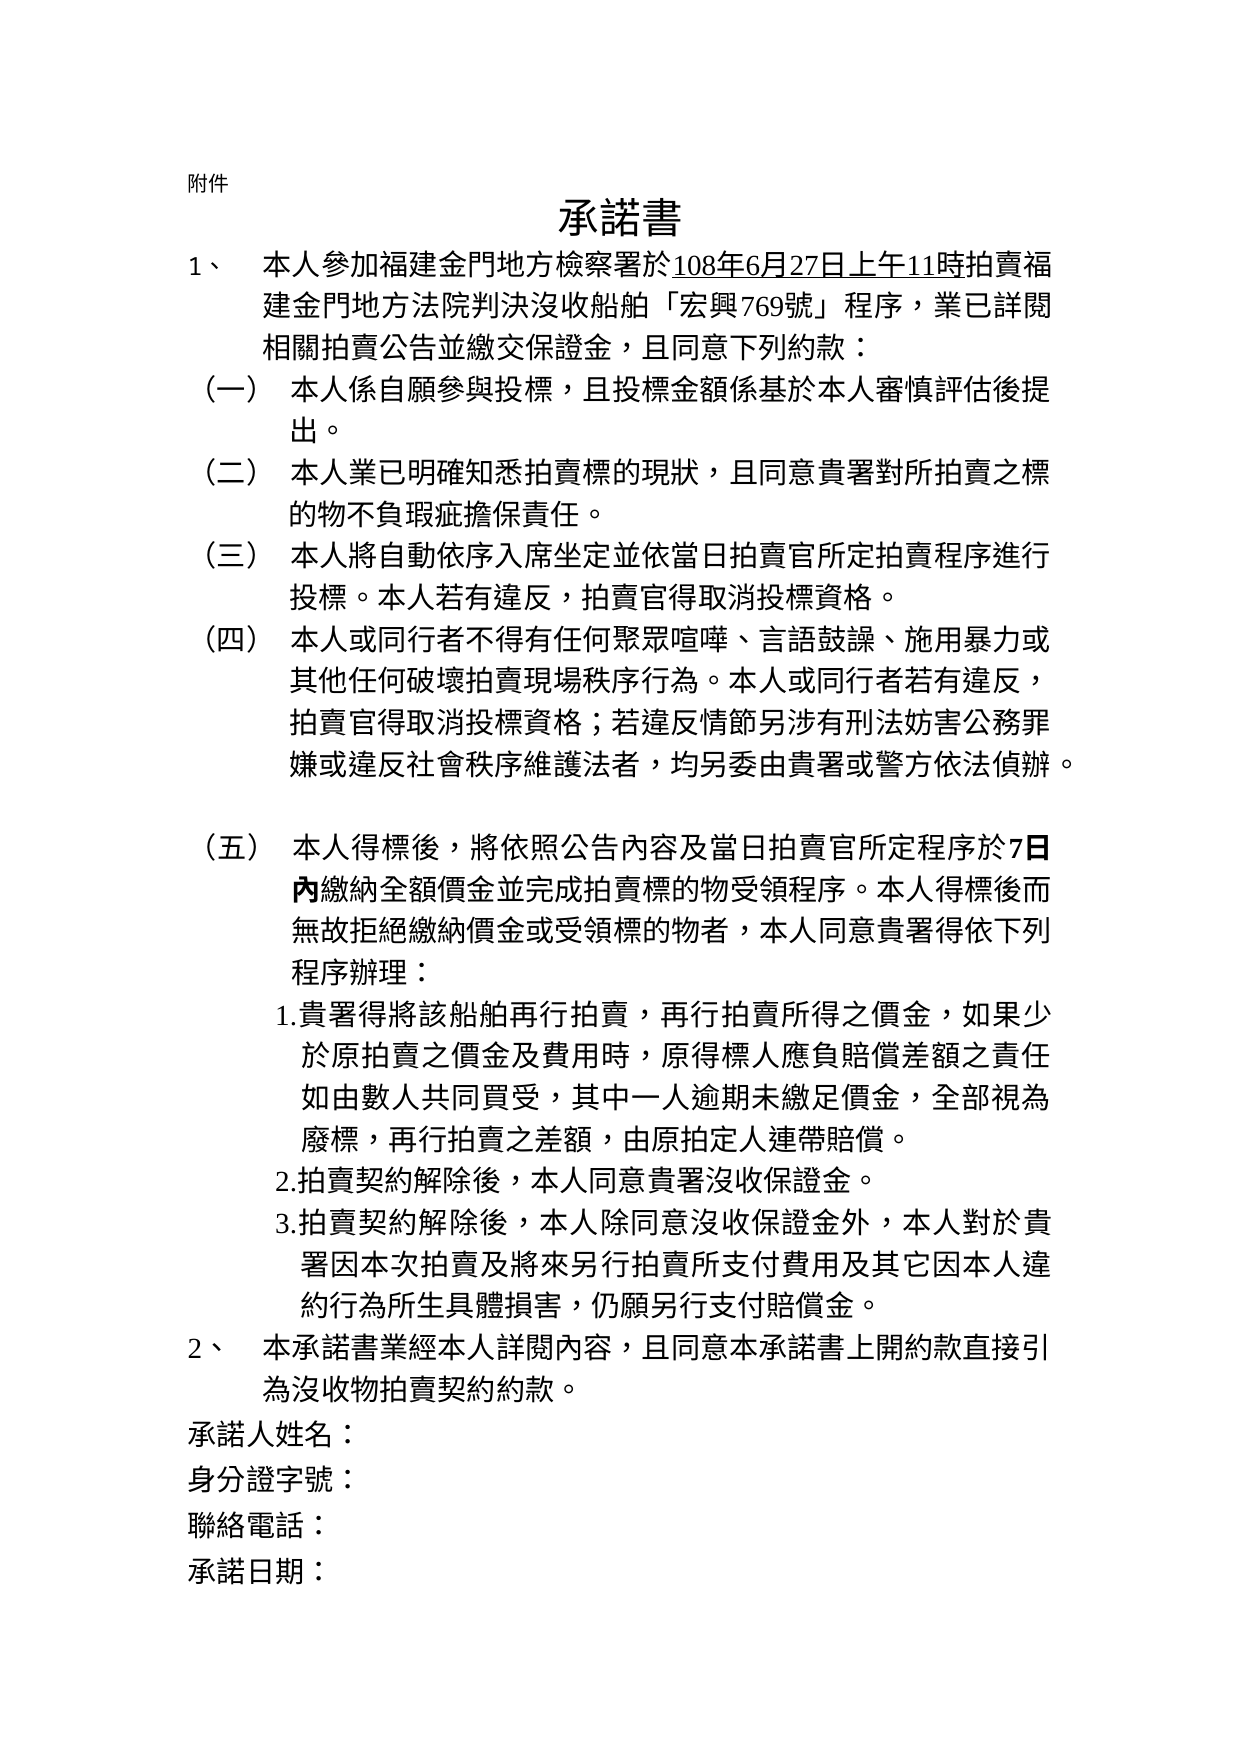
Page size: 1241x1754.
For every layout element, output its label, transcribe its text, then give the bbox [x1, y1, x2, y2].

text （三） 本人將自動依序入席坐定並依當日拍賣官所定拍賣程序進行投標。本人若有違反，拍賣官得取消投標資格。 [187, 533, 1053, 617]
text 1.貴署得將該船舶再行拍賣，再行拍賣所得之價金，如果少於原拍賣之價金及費用時，原得標人應負賠償差額之責任。如由數人共同買受，其中一人逾期未繳足價金，全部視為廢標，再行拍賣之差額，由原拍定人連帶賠償。 [275, 992, 1053, 1158]
text （四） 本人或同行者不得有任何聚眾喧嘩、言語鼓譟、施用暴力或其他任何破壞拍賣現場秩序行為。本人或同行者若有違反，拍賣官得取消投標資格；若違反情節另涉有刑法妨害公務罪嫌或違反社會秩序維護法者，均另委由貴署或警方依法偵辦。 [187, 617, 1053, 825]
text 承諾日期： [187, 1546, 1053, 1592]
list 本承諾書業經本人詳閱內容，且同意本承諾書上開約款直接引為沒收物拍賣契約約款。 [187, 1325, 1053, 1408]
text 2.拍賣契約解除後，本人同意貴署沒收保證金。 [275, 1158, 1053, 1200]
text （一） 本人係自願參與投標，且投標金額係基於本人審慎評估後提出。 [187, 367, 1053, 450]
text 承諾人姓名： [187, 1408, 1053, 1454]
list 本人參加福建金門地方檢察署於108年6月27日上午11時拍賣福建金門地方法院判決沒收船舶「宏興769號」程序，業已詳閱相關拍賣公告並繳交保證金，且同意下列約款： [187, 242, 1053, 367]
text 3.拍賣契約解除後，本人除同意沒收保證金外，本人對於貴署因本次拍賣及將來另行拍賣所支付費用及其它因本人違約行為所生具體損害，仍願另行支付賠償金。 [275, 1200, 1053, 1325]
text （二） 本人業已明確知悉拍賣標的現狀，且同意貴署對所拍賣之標的物不負瑕疵擔保責任。 [187, 450, 1053, 533]
text 附件 [187, 158, 1053, 200]
text 聯絡電話： [187, 1500, 1053, 1546]
text 身分證字號： [187, 1454, 1053, 1500]
text 承諾書 [187, 200, 1053, 242]
text （五） 本人得標後，將依照公告內容及當日拍賣官所定程序於7日內繳納全額價金並完成拍賣標的物受領程序。本人得標後而無故拒絕繳納價金或受領標的物者，本人同意貴署得依下列程序辦理： [187, 825, 1053, 992]
